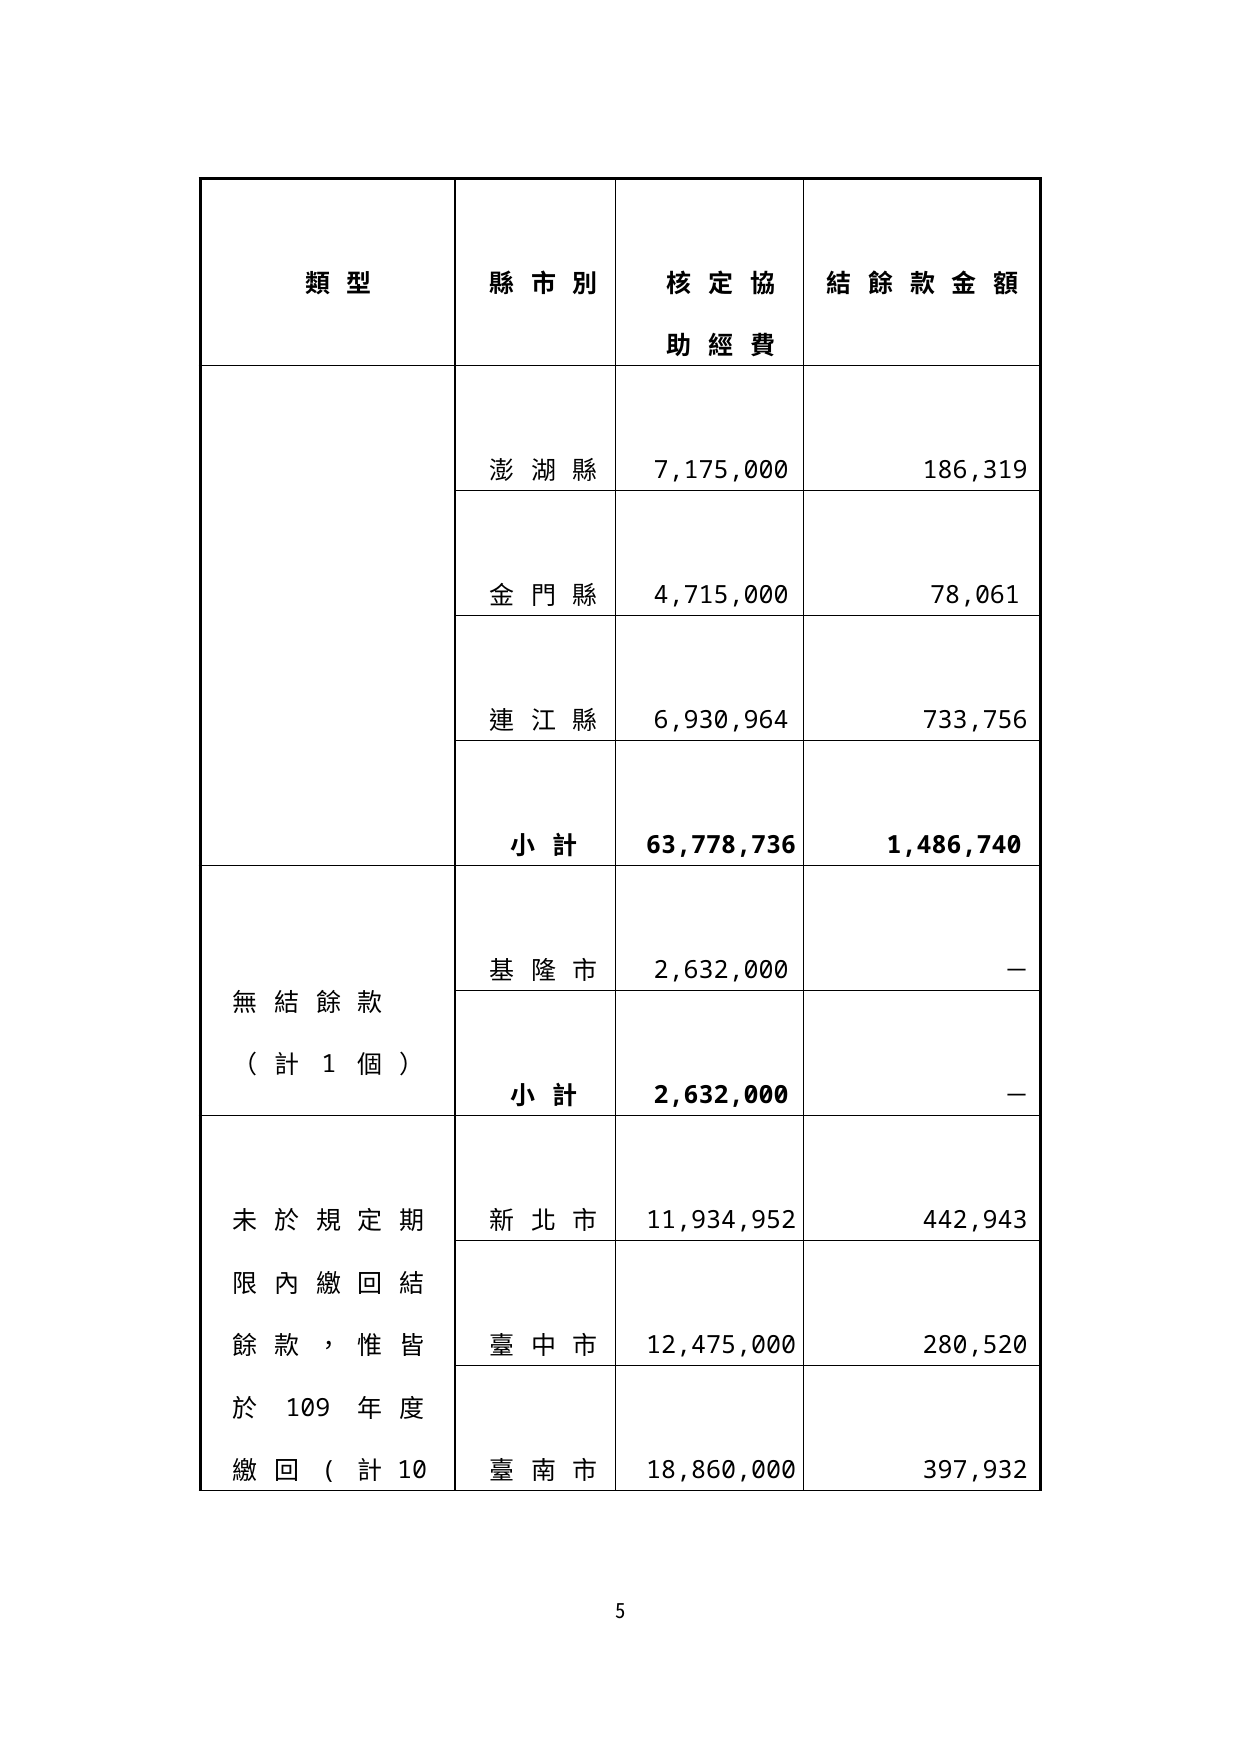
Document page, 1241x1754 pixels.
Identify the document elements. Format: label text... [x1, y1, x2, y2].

table_cell 新北市 [456, 1116, 615, 1240]
table_cell 63,778,736 [616, 741, 803, 865]
table_header 核定協助經費 [616, 180, 803, 365]
table_cell 733,756 [804, 616, 1039, 740]
table_cell 1,486,740 [804, 741, 1039, 865]
table_cell 小計 [456, 741, 615, 865]
table_cell 6,930,964 [616, 616, 803, 740]
table_cell 金門縣 [456, 491, 615, 615]
table_cell 280,520 [804, 1241, 1039, 1365]
table_cell 連江縣 [456, 616, 615, 740]
table_cell － [804, 991, 1039, 1115]
table_cell 臺南市 [456, 1366, 615, 1490]
table_cell 7,175,000 [616, 366, 803, 490]
table_cell － [804, 866, 1039, 990]
table_cell 小計 [456, 991, 615, 1115]
table_cell 11,934,952 [616, 1116, 803, 1240]
table_cell 12,475,000 [616, 1241, 803, 1365]
table_cell 78,061 [804, 491, 1039, 615]
table_cell 2,632,000 [616, 866, 803, 990]
table_cell 442,943 [804, 1116, 1039, 1240]
table_cell 澎湖縣 [456, 366, 615, 490]
table_cell 臺中市 [456, 1241, 615, 1365]
table_cell 未於規定期限內繳回結餘款，惟皆於109年度繳回(計10 [202, 1116, 454, 1490]
table_cell 397,932 [804, 1366, 1039, 1490]
table_cell 18,860,000 [616, 1366, 803, 1490]
table_header 結餘款金額 [804, 180, 1039, 365]
table_cell 基隆市 [456, 866, 615, 990]
table_cell 4,715,000 [616, 491, 803, 615]
table_header 類型 [202, 180, 454, 365]
table_cell 186,319 [804, 366, 1039, 490]
table_cell [202, 366, 454, 865]
table_header 縣市別 [456, 180, 615, 365]
table_cell 無結餘款（計1個） [202, 866, 454, 1115]
table_cell 2,632,000 [616, 991, 803, 1115]
